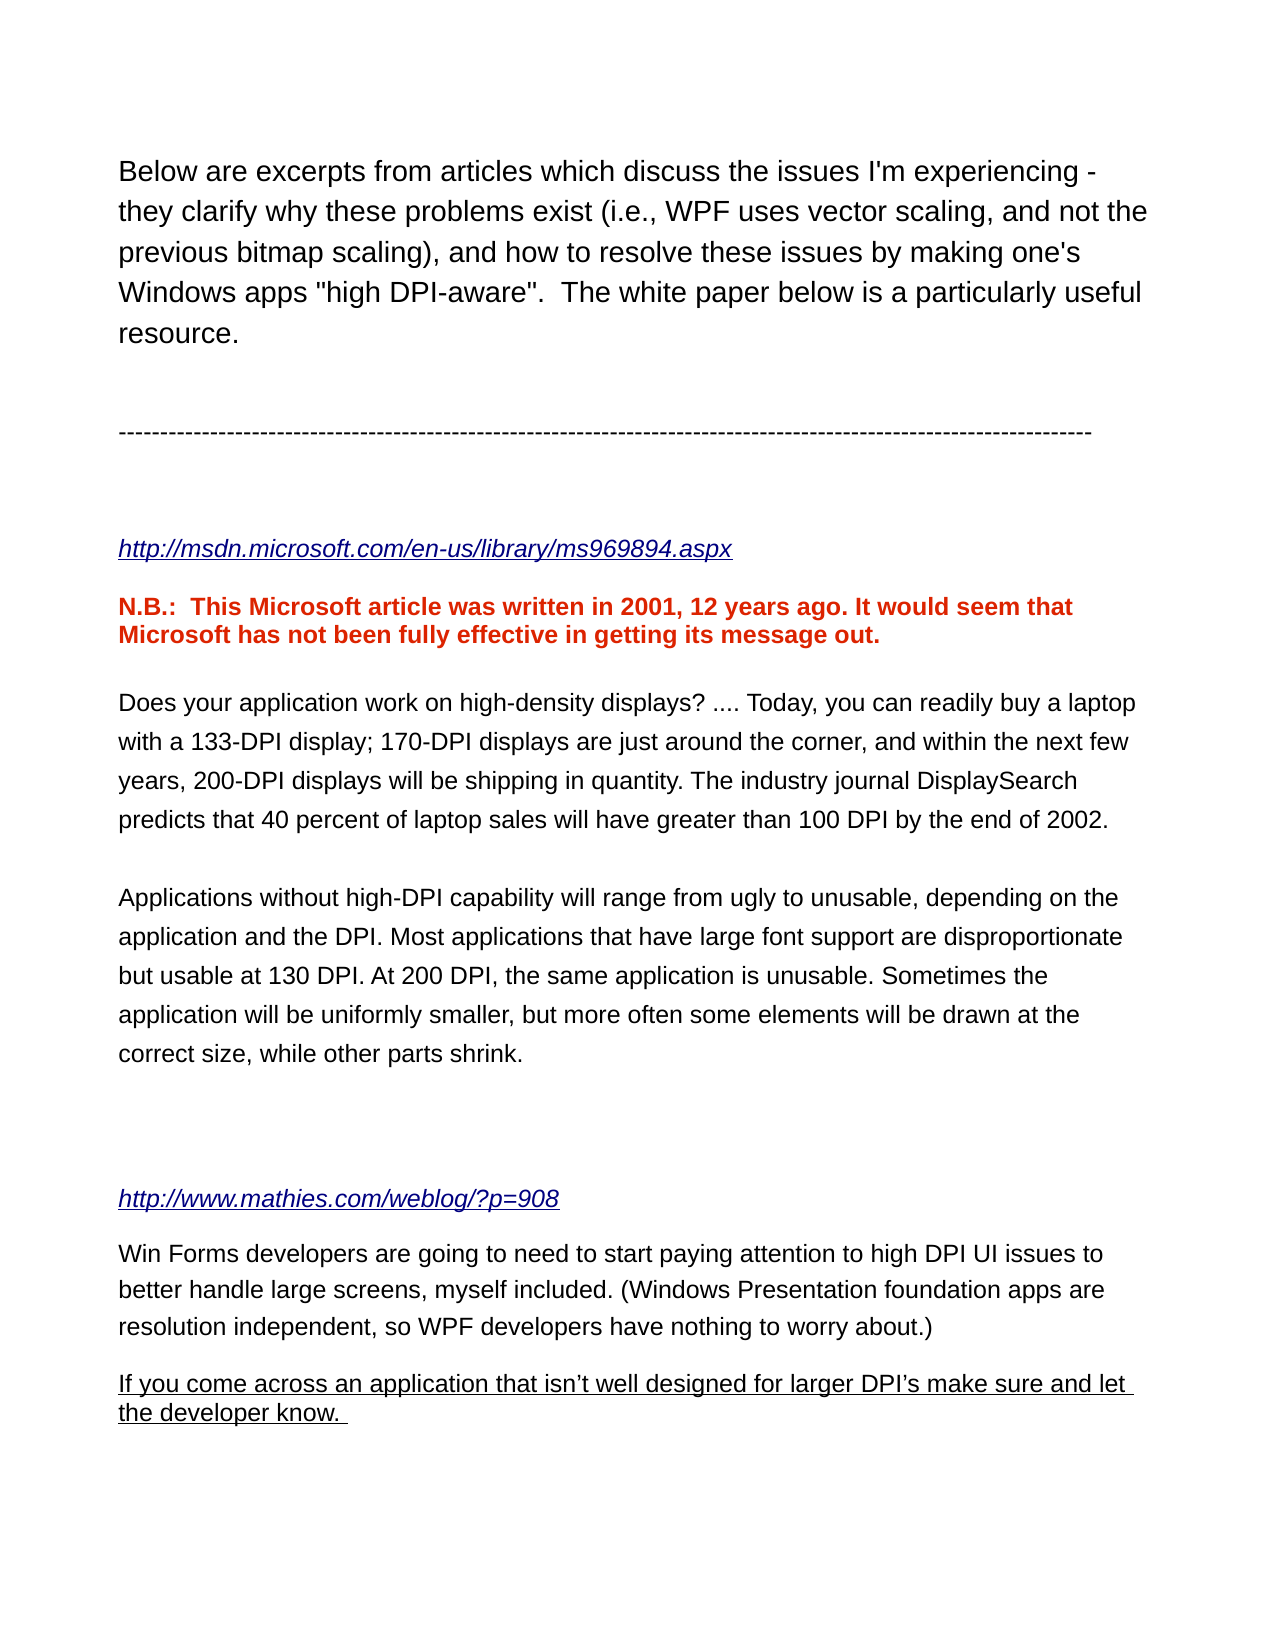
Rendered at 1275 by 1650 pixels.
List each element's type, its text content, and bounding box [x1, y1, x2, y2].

text N.B.: This Microsoft article was written in 2001, 12 years ago. It would seem that Microsoft has not been fully effective in getting its message out. [118, 592, 1157, 649]
text Below are excerpts from articles which discuss the issues I'm experiencing - they clarify why these problems exist (i.e., WPF uses vector scaling, and not the previous bitmap scaling), and how to resolve these issues by making one's Windows apps "high DPI-aware". The white paper below is a particularly useful resource. [118, 147, 1157, 349]
text Does your application work on high-density displays? .... Today, you can readily buy a laptop with a 133-DPI display; 170-DPI displays are just around the corner, and within the next few years, 200-DPI displays will be shipping in quantity. The industry journal DisplaySearch predicts that 40 percent of laptop sales will have greater than 100 DPI by the end of 2002. [118, 678, 1157, 834]
text Applications without high-DPI capability will range from ugly to unusable, depending on the application and the DPI. Most applications that have large font support are disproportionate but usable at 130 DPI. At 200 DPI, the same application is unusable. Sometimes the application will be uniformly smaller, but more often some elements will be drawn at the correct size, while other parts shrink. [118, 873, 1157, 1067]
text http://msdn.microsoft.com/en-us/library/ms969894.aspx [118, 524, 1157, 563]
text Win Forms developers are going to need to start paying attention to high DPI UI issues to better handle large screens, myself included. (Windows Presentation foundation apps are resolution independent, so WPF developers have nothing to worry about.) [118, 1232, 1157, 1340]
text --------------------------------------------------------------------------------------------------------------------- [118, 407, 1157, 446]
text If you come across an application that isn’t well designed for larger DPI’s make sure and let the developer know. [118, 1369, 1157, 1427]
text http://www.mathies.com/weblog/?p=908 [118, 1184, 1157, 1213]
